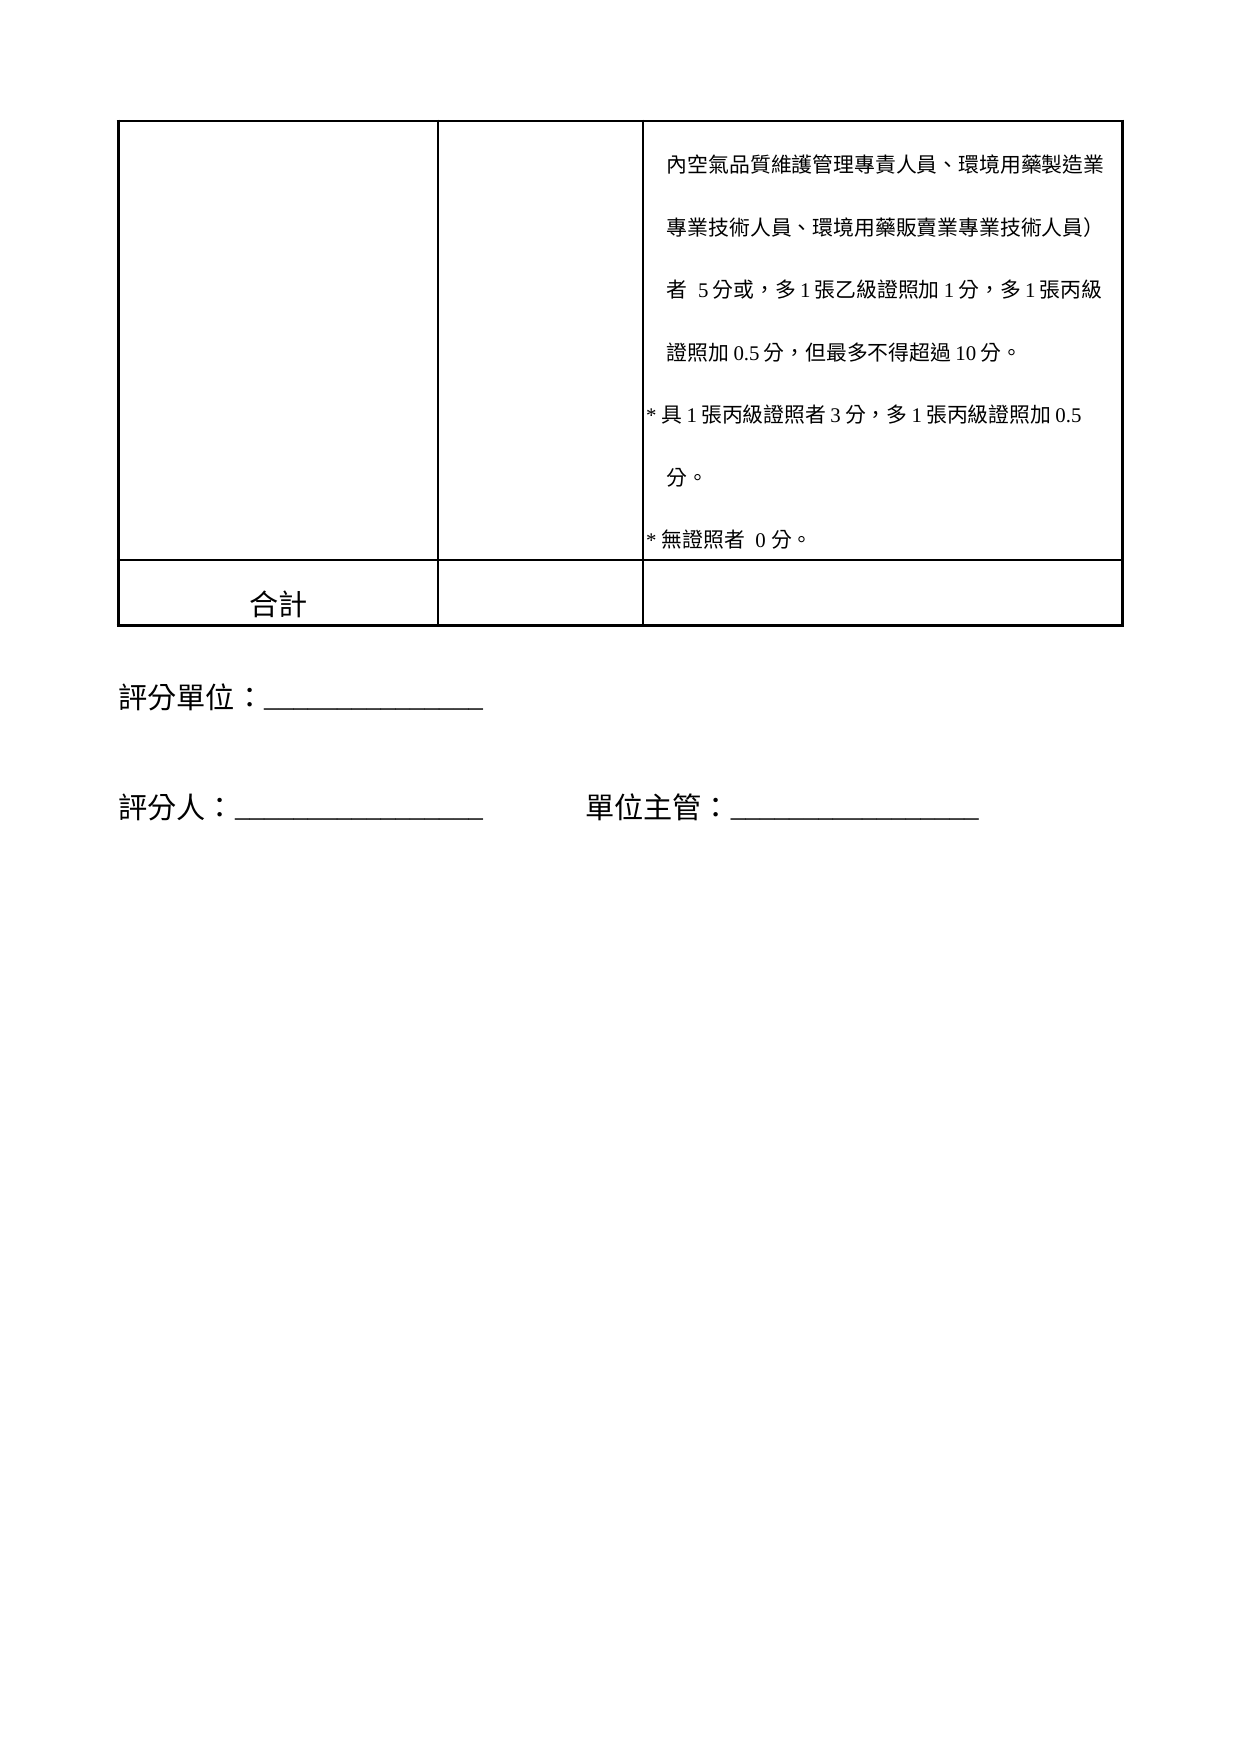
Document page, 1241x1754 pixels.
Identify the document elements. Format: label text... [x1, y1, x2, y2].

table_cell [120, 122, 437, 559]
table_cell [439, 561, 642, 624]
table_cell [439, 122, 642, 559]
table_cell [644, 561, 1121, 624]
text 評分人：_________________ 單位主管：_________________ [118, 775, 1122, 837]
table_cell 內空氣品質維護管理專責人員、環境用藥製造業專業技術人員、環境用藥販賣業專業技術人員）者 5分或，多1張乙級證照加1分，多1張丙級證照加0.5分，但最多不得超過10分。 * 具1張丙級證照者3分，多1張丙級證照加0.5分。 * 無證照者 0 分。 [644, 122, 1121, 559]
text 評分單位：_______________ [118, 664, 1122, 727]
table_cell 合計 [120, 561, 437, 624]
